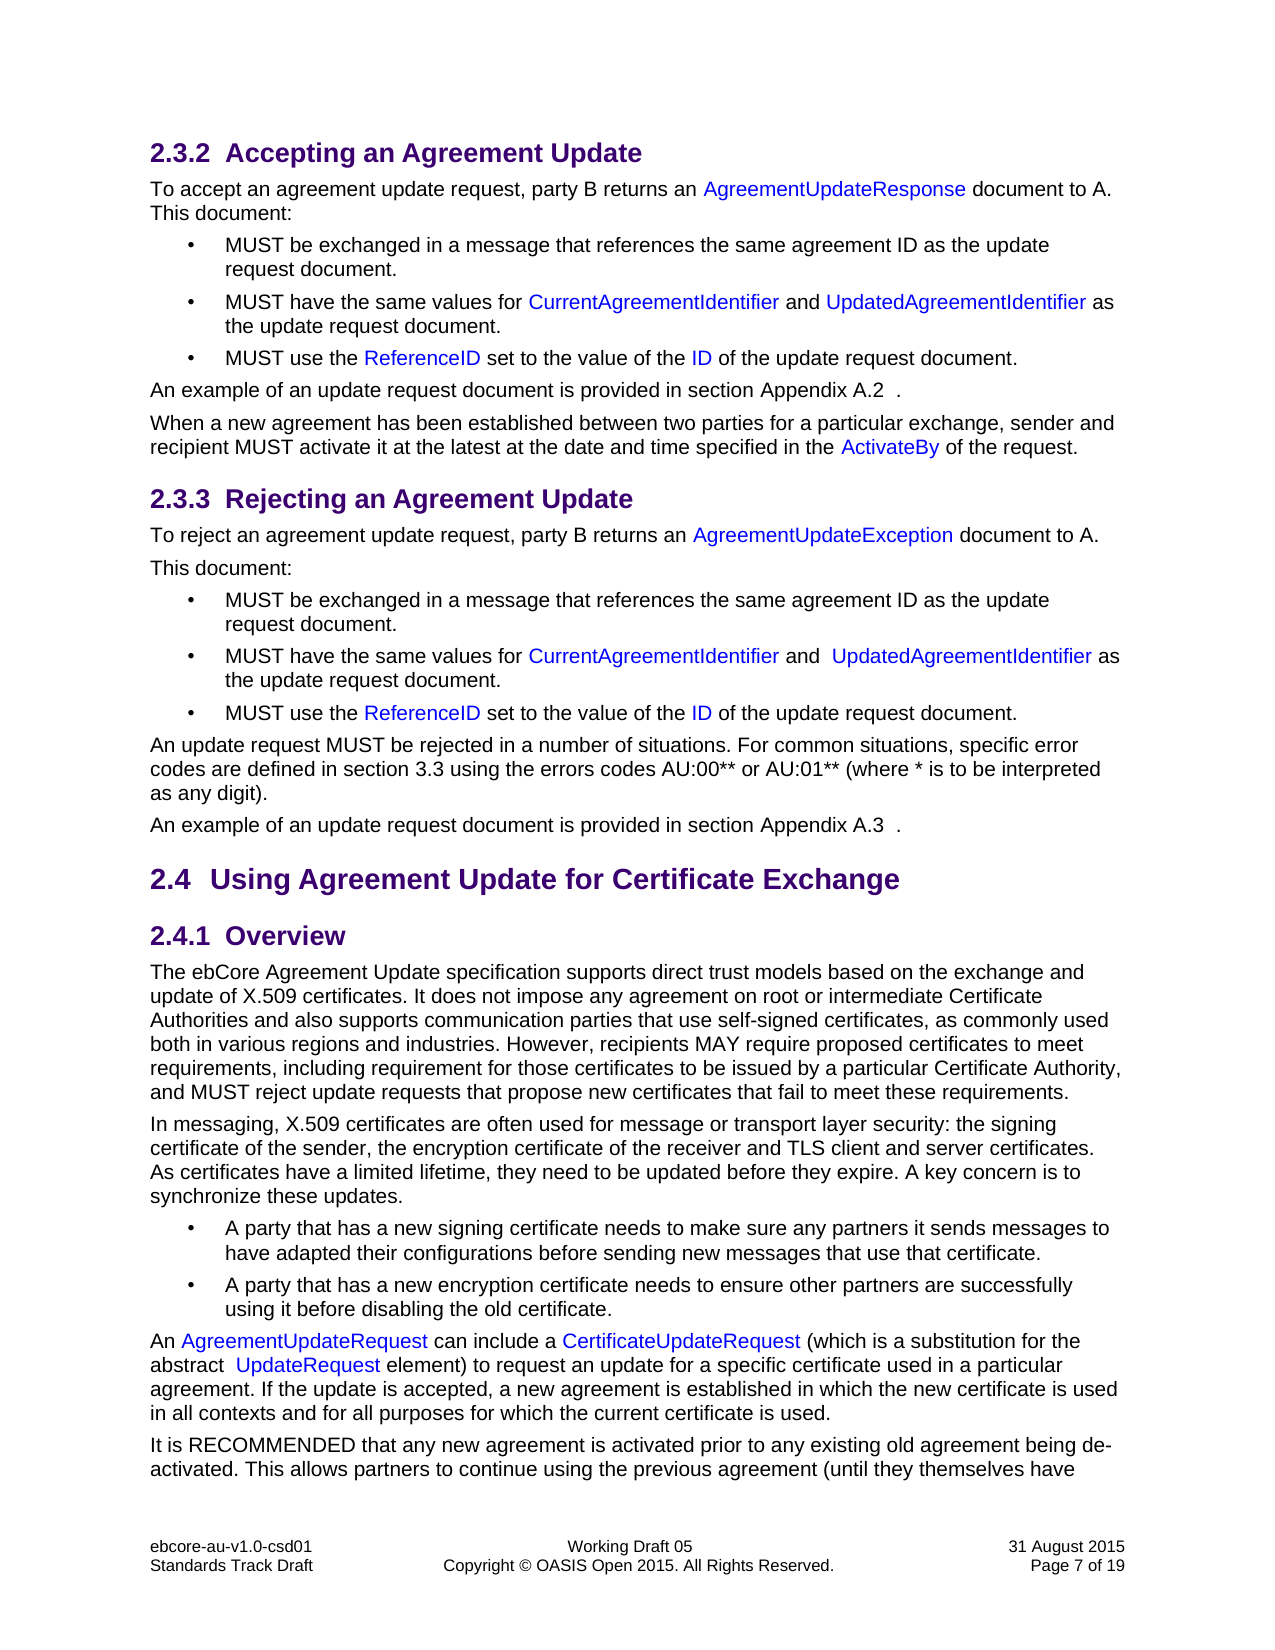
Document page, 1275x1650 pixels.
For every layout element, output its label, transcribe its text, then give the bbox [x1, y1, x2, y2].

list A party that has a new encryption certificate needs to ensure other partners are successfully using it before disabling the old certificate. [187, 1273, 1125, 1321]
text An AgreementUpdateRequest can include a CertificateUpdateRequest (which is a substitution for the abstract UpdateRequest element) to request an update for a specific certificate used in a particular agreement. If the update is accepted, a new agreement is established in which the new certificate is used in all contexts and for all purposes for which the current certificate is used. [150, 1329, 1125, 1425]
text To accept an agreement update request, party B returns an AgreementUpdateResponse document to A. This document: [150, 177, 1125, 225]
text It is RECOMMENDED that any new agreement is activated prior to any existing old agreement being de-activated. This allows partners to continue using the previous agreement (until they themselves have [150, 1433, 1125, 1481]
text To reject an agreement update request, party B returns an AgreementUpdateException document to A. [150, 523, 1125, 547]
list MUST use the ReferenceID set to the value of the ID of the update request document. [187, 700, 1125, 724]
text The ebCore Agreement Update specification supports direct trust models based on the exchange and update of X.509 certificates. It does not impose any agreement on root or intermediate Certificate Authorities and also supports communication parties that use self-signed certificates, as commonly used both in various regions and industries. However, recipients MAY require proposed certificates to meet requirements, including requirement for those certificates to be issued by a particular Certificate Authority, and MUST reject update requests that propose new certificates that fail to meet these requirements. [150, 960, 1125, 1104]
text An update request MUST be rejected in a number of situations. For common situations, specific error codes are defined in section 3.3 using the errors codes AU:00** or AU:01** (where * is to be interpreted as any digit). [150, 733, 1125, 804]
text An example of an update request document is provided in section Appendix A.3 . [150, 813, 1125, 837]
subtitle Using Agreement Update for Certificate Exchange [150, 862, 1125, 895]
text An example of an update request document is provided in section Appendix A.2 . [150, 378, 1125, 402]
subtitle Accepting an Agreement Update [150, 137, 1125, 168]
subtitle Overview [150, 920, 1125, 952]
text This document: [150, 555, 1125, 579]
text In messaging, X.509 certificates are often used for message or transport layer security: the signing certificate of the sender, the encryption certificate of the receiver and TLS client and server certificates. As certificates have a limited lifetime, they need to be updated before they expire. A key concern is to synchronize these updates. [150, 1112, 1125, 1208]
list A party that has a new signing certificate needs to make sure any partners it sends messages to have adapted their configurations before sending new messages that use that certificate. [187, 1216, 1125, 1264]
text When a new agreement has been established between two parties for a particular exchange, sender and recipient MUST activate it at the latest at the date and time specified in the ActivateBy of the request. [150, 411, 1125, 458]
list MUST use the ReferenceID set to the value of the ID of the update request document. [187, 346, 1125, 370]
list MUST be exchanged in a message that references the same agreement ID as the update request document. [187, 233, 1125, 281]
list MUST have the same values for CurrentAgreementIdentifier and UpdatedAgreementIdentifier as the update request document. [187, 289, 1125, 337]
list MUST be exchanged in a message that references the same agreement ID as the update request document. [187, 588, 1125, 636]
subtitle Rejecting an Agreement Update [150, 483, 1125, 515]
